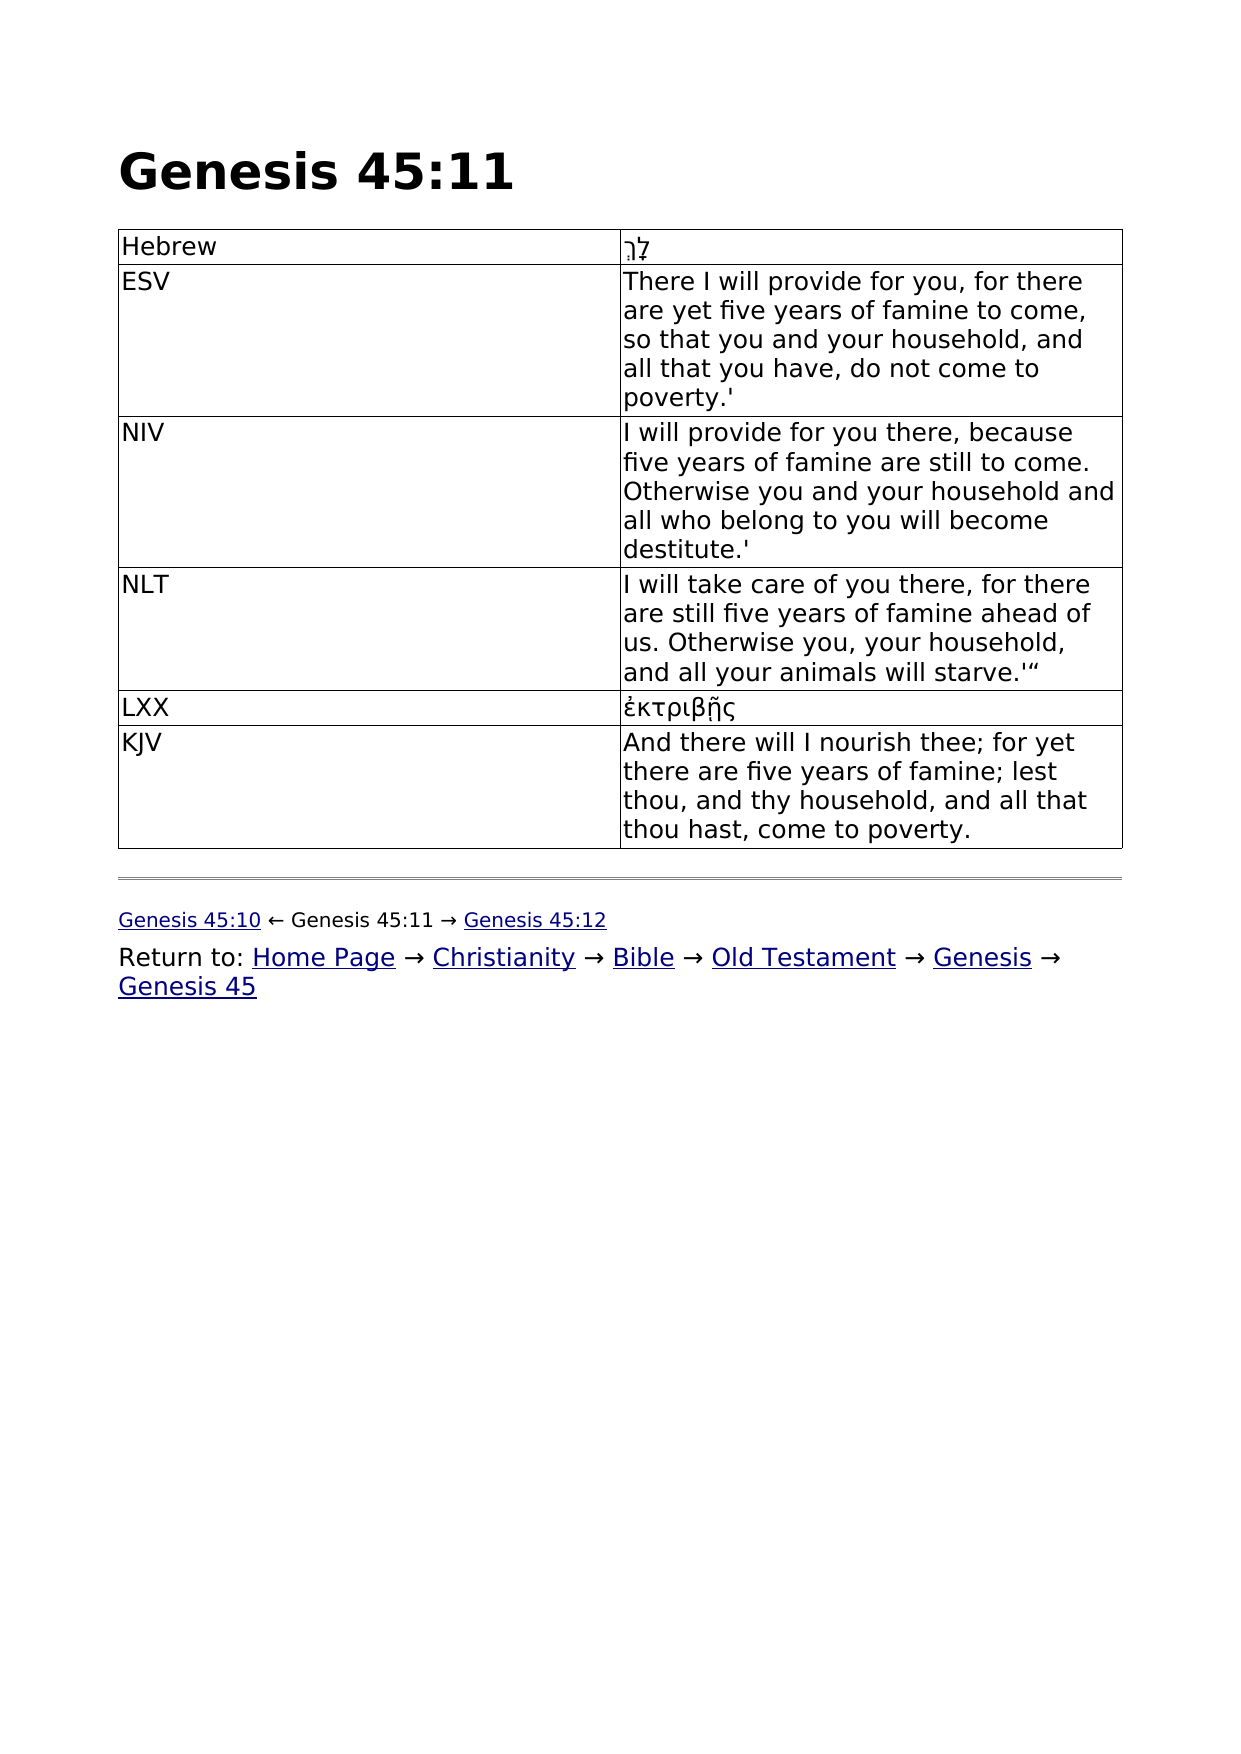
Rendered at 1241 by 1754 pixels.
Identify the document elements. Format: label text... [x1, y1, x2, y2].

table_cell LXX [119, 691, 620, 725]
table_cell KJV [119, 726, 620, 848]
table_cell ἐκτριβῇς [621, 691, 1122, 725]
table_cell NIV [119, 417, 620, 567]
text Genesis 45:10 ← Genesis 45:11 → Genesis 45:12 [118, 909, 1122, 943]
table_header Hebrew [119, 230, 620, 264]
table_cell I will provide for you there, because five years of famine are still to come. Otherwise you and your household and all who belong to you will become destitute.' [621, 417, 1122, 567]
table_cell And there will I nourish thee; for yet there are five years of famine; lest thou, and thy household, and all that thou hast, come to poverty. [621, 726, 1122, 848]
table_cell NLT [119, 568, 620, 690]
subtitle Genesis 45:11 [118, 143, 1122, 201]
table_header לָֽךְ [621, 230, 1122, 264]
text Return to: Home Page → Christianity → Bible → Old Testament → Genesis → Genesis 45 [118, 943, 1122, 1001]
table_cell ESV [119, 265, 620, 416]
table_cell I will take care of you there, for there are still five years of famine ahead of us. Otherwise you, your household, and all your animals will starve.'“ [621, 568, 1122, 690]
table_cell There I will provide for you, for there are yet five years of famine to come, so that you and your household, and all that you have, do not come to poverty.' [621, 265, 1122, 416]
